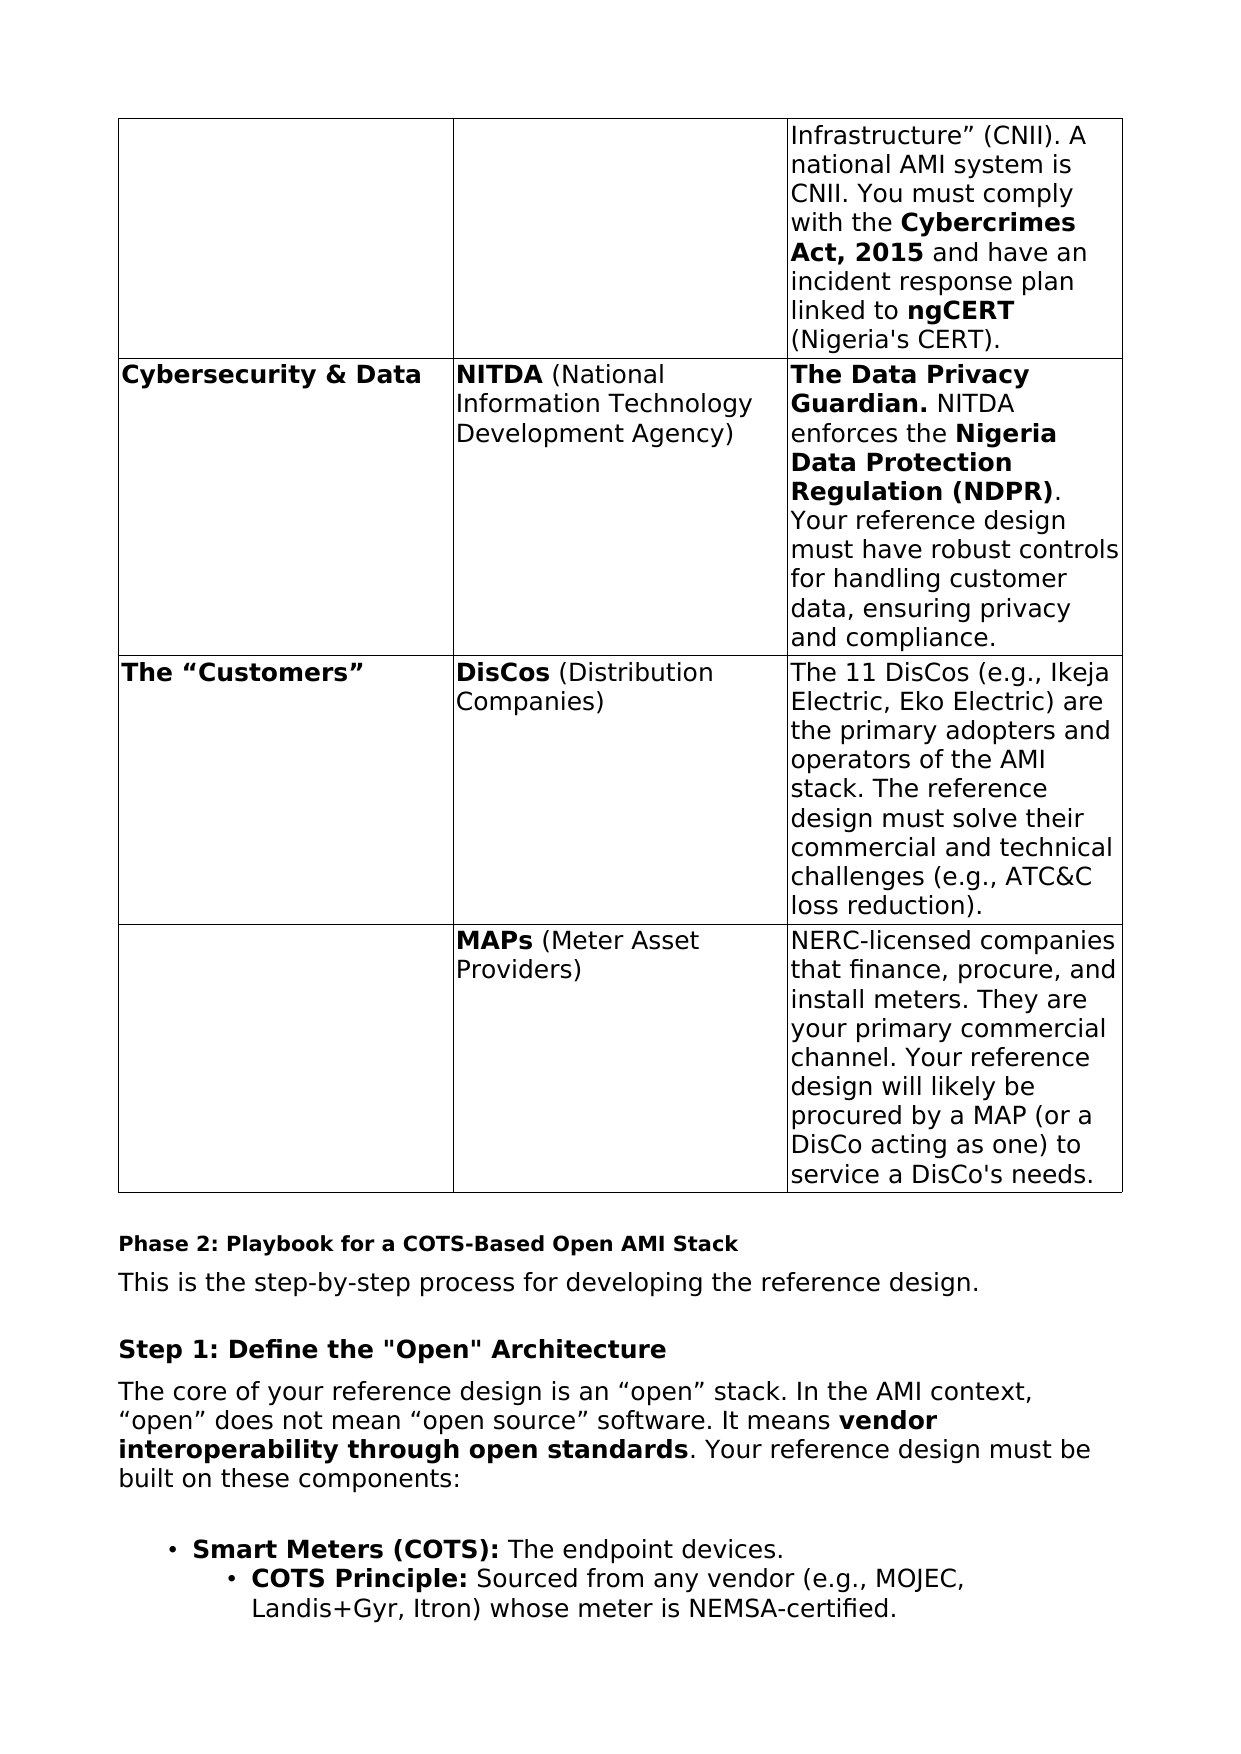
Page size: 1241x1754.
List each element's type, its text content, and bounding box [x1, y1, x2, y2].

table_cell Cybersecurity & Data [119, 359, 453, 655]
table_cell DisCos (Distribution Companies) [454, 656, 787, 923]
table_cell NERC-licensed companies that finance, procure, and install meters. They are your primary commercial channel. Your reference design will likely be procured by a MAP (or a DisCo acting as one) to service a DisCo's needs. [788, 925, 1122, 1192]
list Smart Meters (COTS): The endpoint devices. [177, 1536, 1122, 1565]
subtitle Phase 2: Playbook for a COTS-Based Open AMI Stack [118, 1232, 1122, 1256]
table_cell The Data Privacy Guardian. NITDA enforces the Nigeria Data Protection Regulation (NDPR). Your reference design must have robust controls for handling customer data, ensuring privacy and compliance. [788, 359, 1122, 655]
table_cell NITDA (National Information Technology Development Agency) [454, 359, 787, 655]
table_cell [119, 119, 453, 357]
table_cell [119, 925, 453, 1192]
table_cell [454, 119, 787, 357]
table_cell The “Customers” [119, 656, 453, 923]
table_cell Infrastructure” (CNII). A national AMI system is CNII. You must comply with the Cybercrimes Act, 2015 and have an incident response plan linked to ngCERT (Nigeria's CERT). [788, 119, 1122, 357]
table_cell MAPs (Meter Asset Providers) [454, 925, 787, 1192]
text This is the step-by-step process for developing the reference design. [118, 1268, 1122, 1298]
text The core of your reference design is an “open” stack. In the AMI context, “open” does not mean “open source” software. It means vendor interoperability through open standards. Your reference design must be built on these components: [118, 1377, 1122, 1493]
subtitle Step 1: Define the "Open" Architecture [118, 1335, 1122, 1364]
table_cell The 11 DisCos (e.g., Ikeja Electric, Eko Electric) are the primary adopters and operators of the AMI stack. The reference design must solve their commercial and technical challenges (e.g., ATC&C loss reduction). [788, 656, 1122, 923]
list COTS Principle: Sourced from any vendor (e.g., MOJEC, Landis+Gyr, Itron) whose meter is NEMSA-certified. [236, 1565, 1122, 1623]
